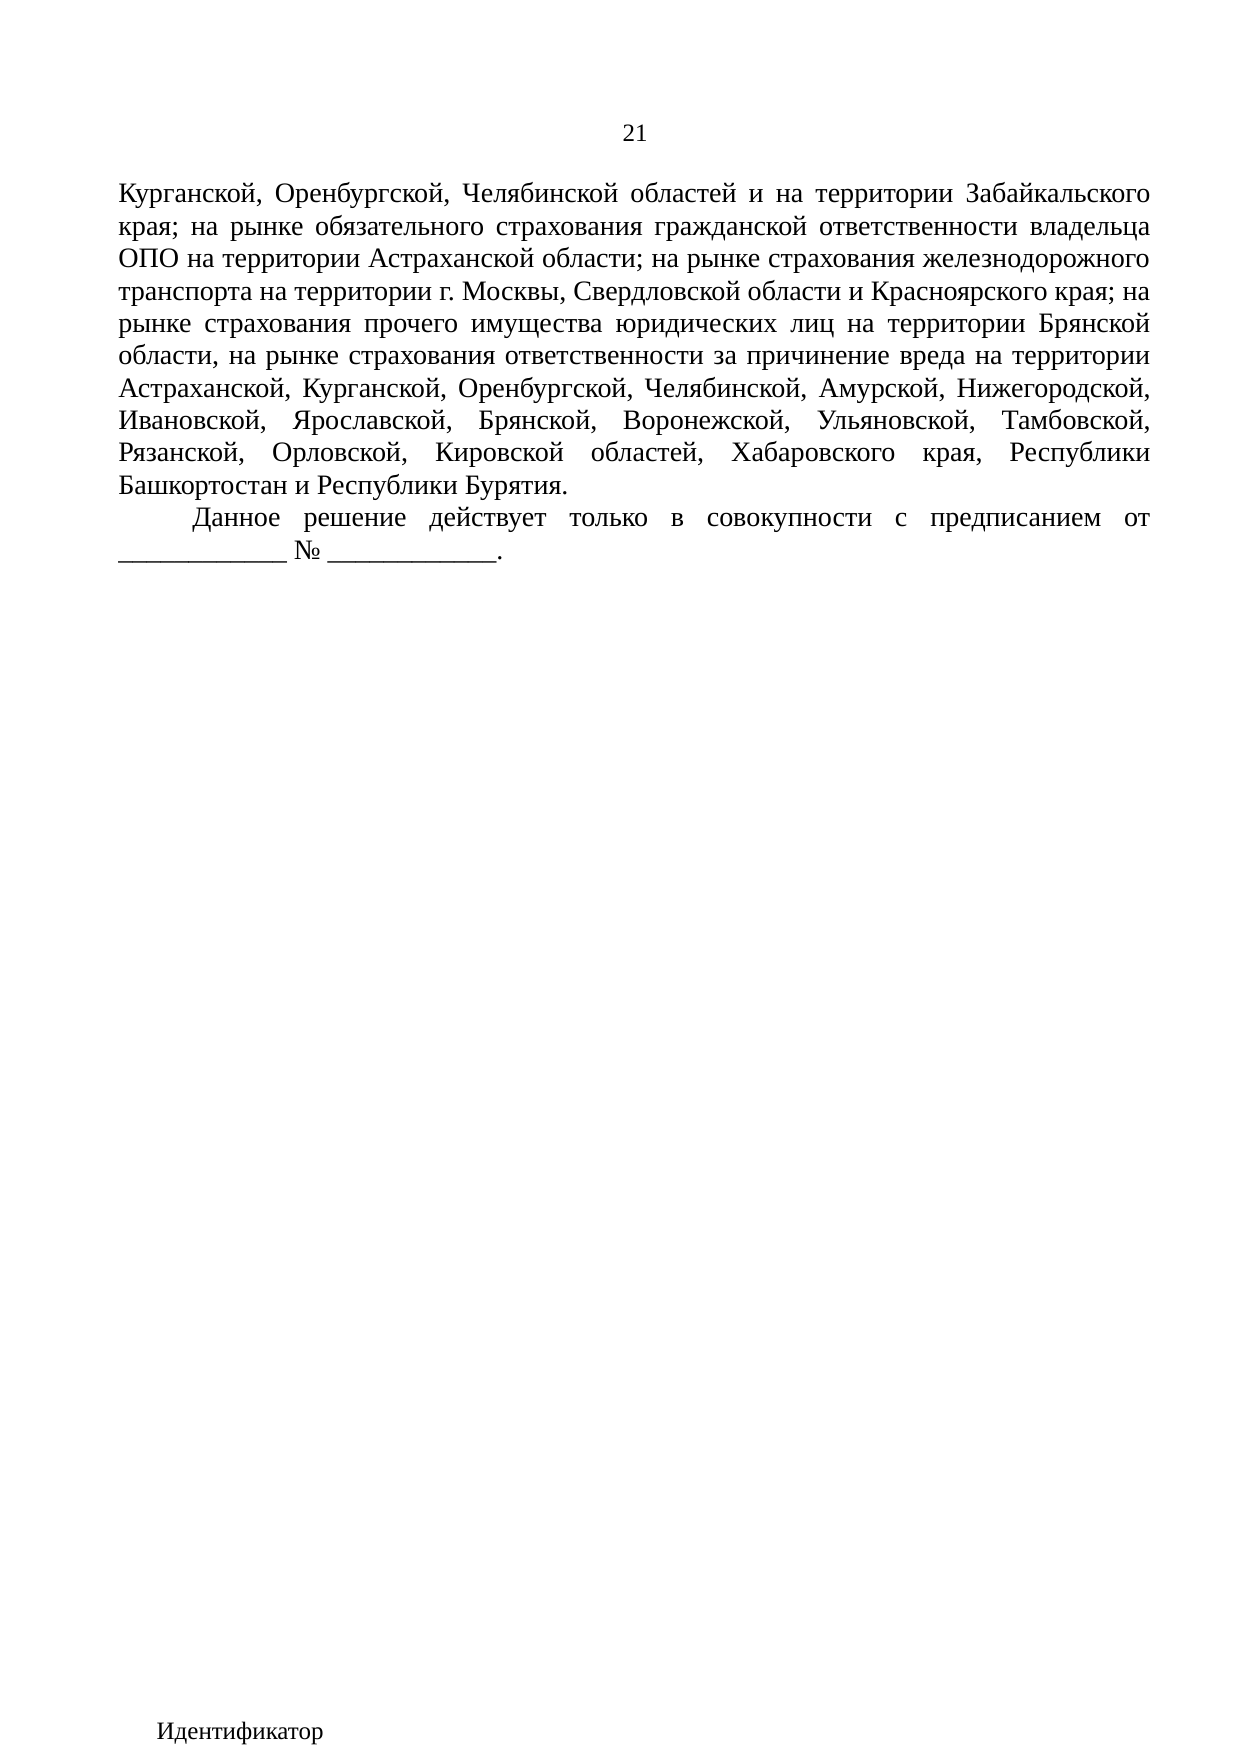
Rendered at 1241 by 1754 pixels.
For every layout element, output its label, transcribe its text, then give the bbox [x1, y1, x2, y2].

text Данное решение действует только в совокупности с предписанием от ____________ № ____________. [118, 500, 1152, 565]
text Курганской, Оренбургской, Челябинской областей и на территории Забайкальского края; на рынке обязательного страхования гражданской ответственности владельца ОПО на территории Астраханской области; на рынке страхования железнодорожного транспорта на территории г. Москвы, Свердловской области и Красноярского края; на рынке страхования прочего имущества юридических лиц на территории Брянской области, на рынке страхования ответственности за причинение вреда на территории Астраханской, Курганской, Оренбургской, Челябинской, Амурской, Нижегородской, Ивановской, Ярославской, Брянской, Воронежской, Ульяновской, Тамбовской, Рязанской, Орловской, Кировской областей, Хабаровского края, Республики Башкортостан и Республики Бурятия. [118, 176, 1152, 500]
